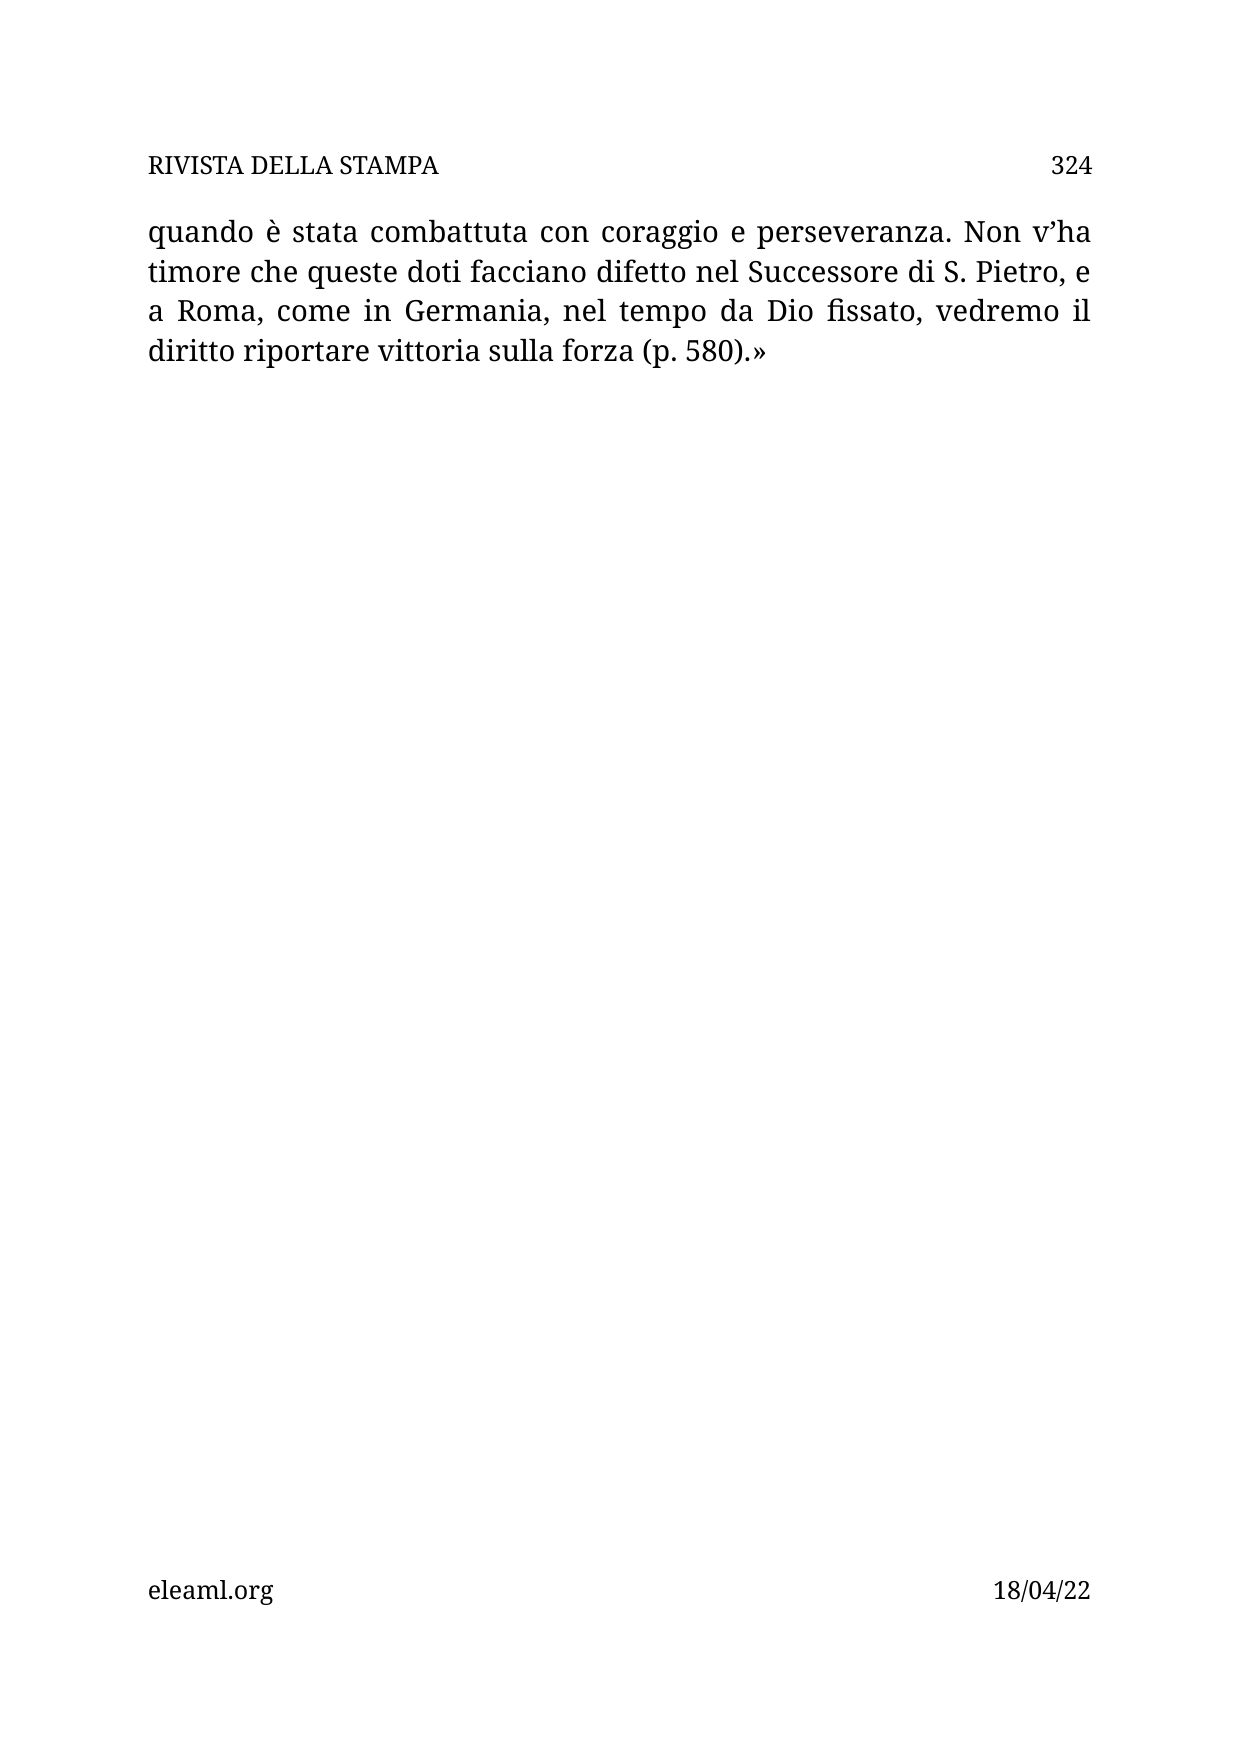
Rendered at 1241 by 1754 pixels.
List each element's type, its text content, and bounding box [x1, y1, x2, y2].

text quando è stata combattuta con coraggio e perseveranza. Non v’ha timore che queste doti facciano difetto nel Successore di S. Pietro, e a Roma, come in Germania, nel tempo da Dio fissato, vedremo il diritto riportare vittoria sulla forza (p. 580).» [148, 211, 1093, 370]
